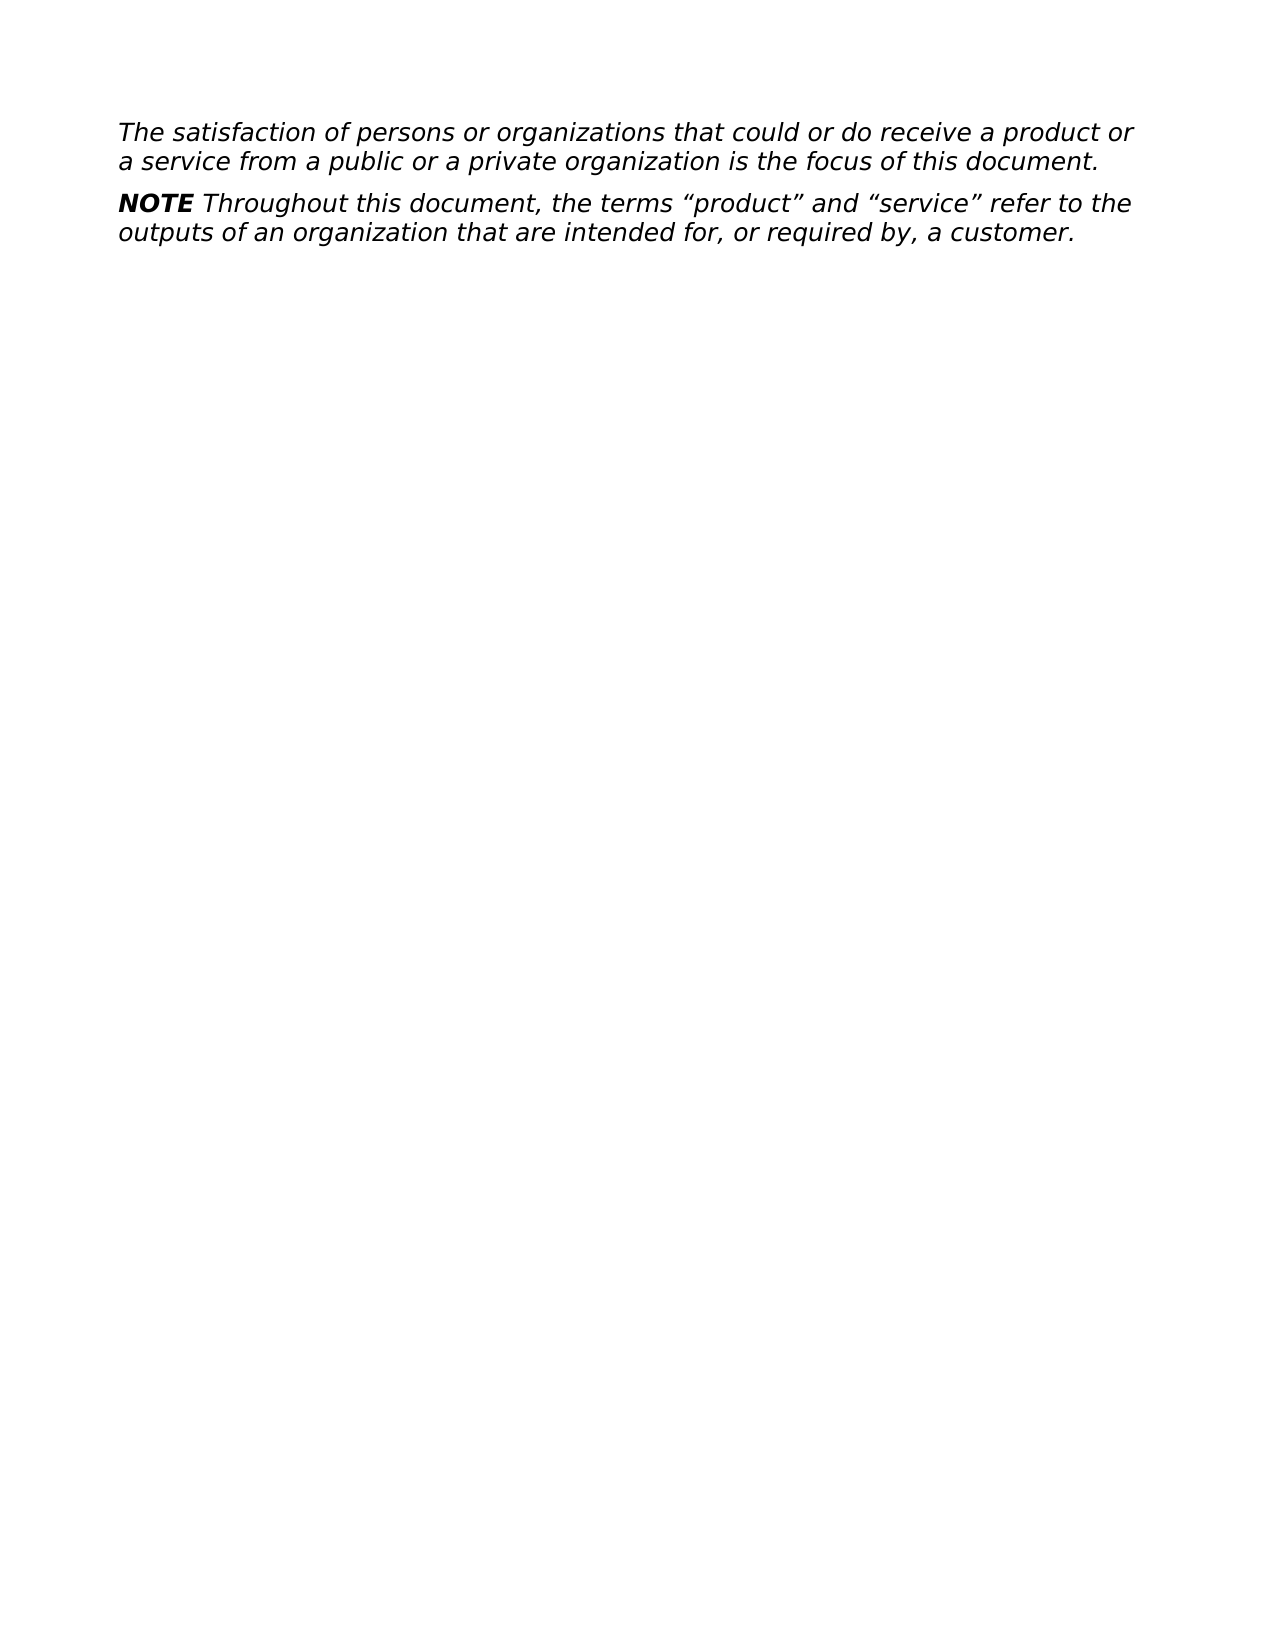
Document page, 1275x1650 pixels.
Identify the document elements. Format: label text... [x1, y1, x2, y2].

text The satisfaction of persons or organizations that could or do receive a product or a service from a public or a private organization is the focus of this document. [118, 118, 1157, 176]
text NOTE Throughout this document, the terms “product” and “service” refer to the outputs of an organization that are intended for, or required by, a customer. [118, 189, 1157, 247]
